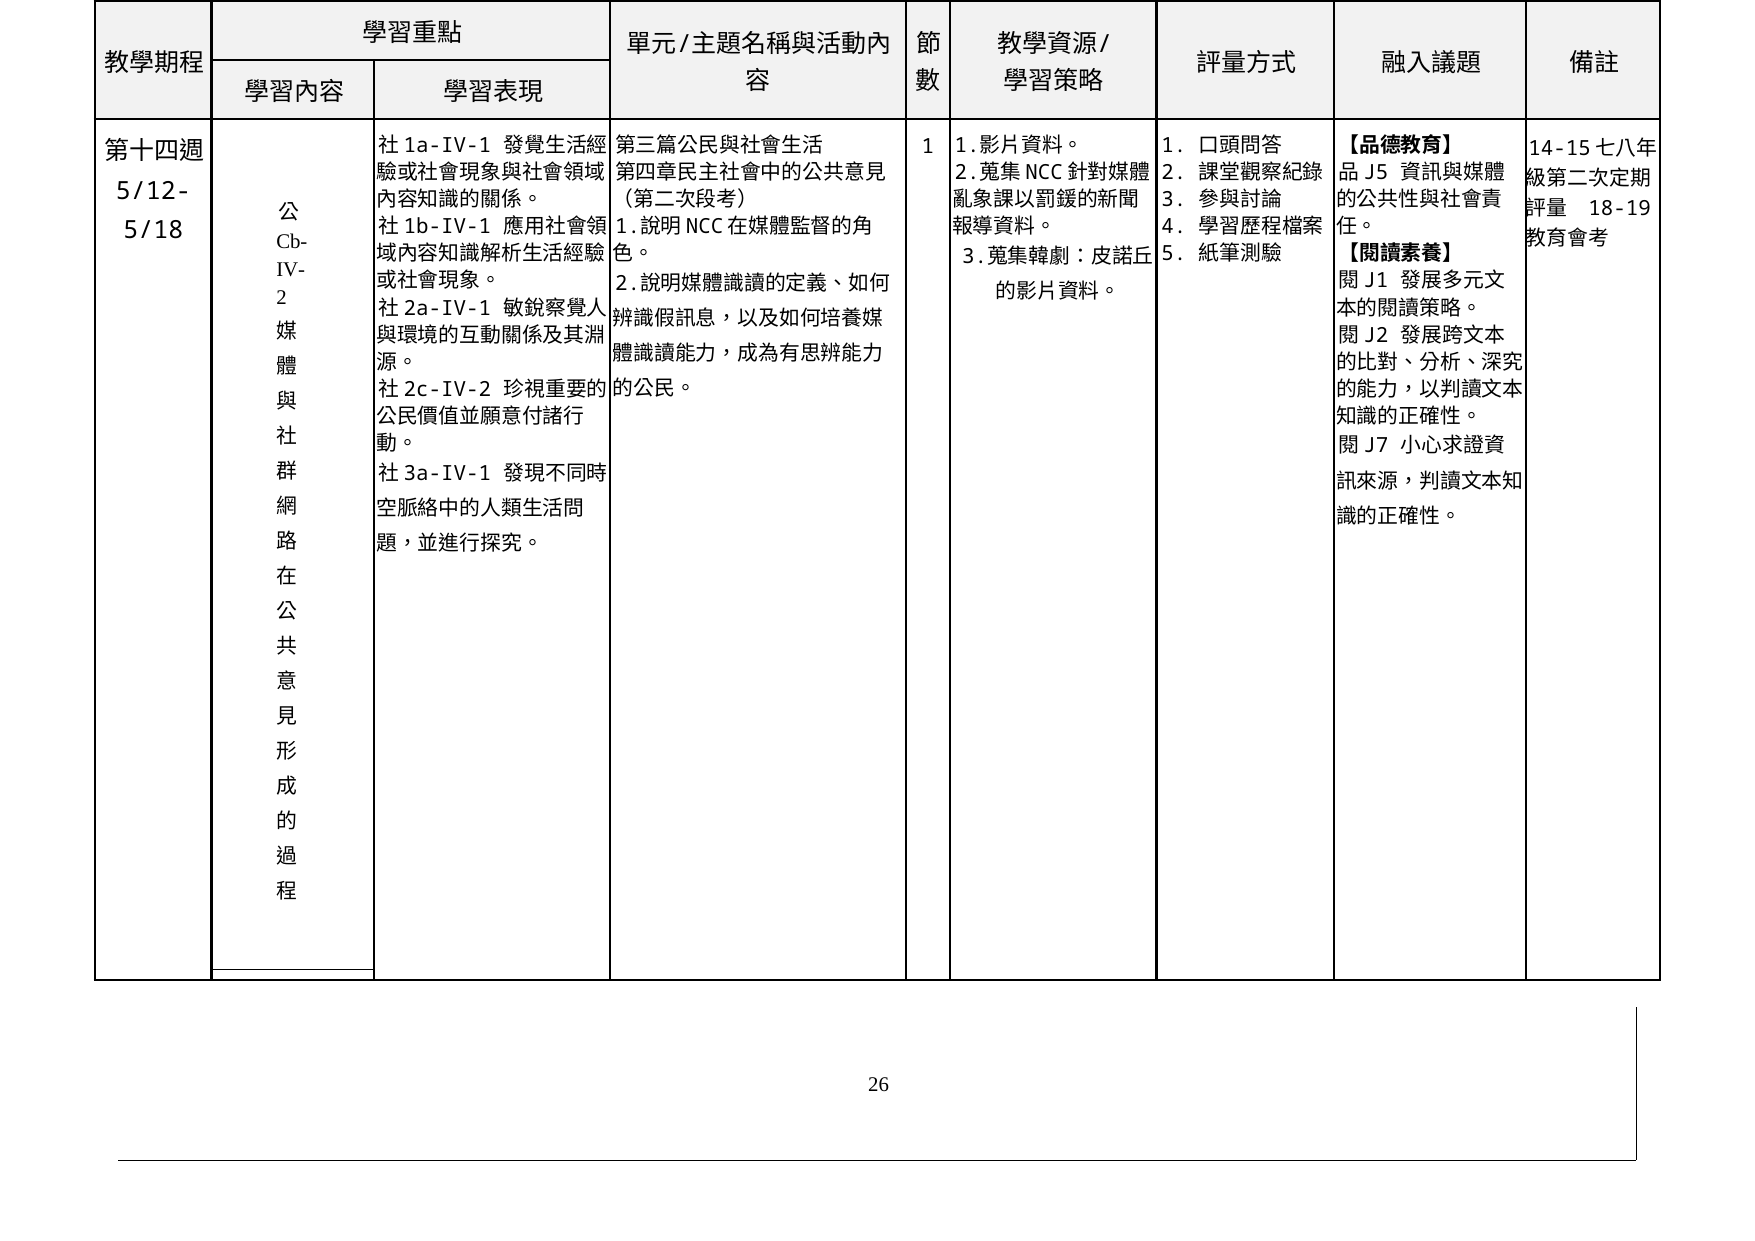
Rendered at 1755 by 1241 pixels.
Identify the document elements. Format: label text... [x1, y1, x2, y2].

table_header 教學期程 [96, 2, 210, 118]
table_cell [213, 970, 373, 979]
table_header 教學資源/ 學習策略 [951, 2, 1155, 118]
table_header 節數 [907, 2, 949, 118]
table_cell 1.影片資料。 2.蒐集NCC針對媒體亂象課以罰鍰的新聞報導資料。 3.蒐集韓劇：皮諾丘的影片資料。 [951, 120, 1155, 979]
table_cell 公Cb-IV-2 媒體與社群網路在公共意見形成的過程 [213, 120, 373, 969]
table_cell 學習表現 [375, 61, 609, 118]
table_header 評量方式 [1158, 2, 1333, 118]
table_cell 第三篇公民與社會生活 第四章民主社會中的公共意見（第二次段考） 1.說明NCC在媒體監督的角色。 2.說明媒體識讀的定義、如何辨識假訊息，以及如何培養媒體識讀能力，成為有思辨能力的公民。 [611, 120, 905, 979]
table_header 融入議題 [1335, 2, 1525, 118]
table_cell 【品德教育】 品J5 資訊與媒體的公共性與社會責任。 【閱讀素養】 閱J1 發展多元文本的閱讀策略。 閱J2 發展跨文本的比對、分析、深究的能力，以判讀文本知識的正確性。 閱J7 小心求證資訊來源，判讀文本知識的正確性。 [1335, 120, 1525, 979]
table_cell 1 [907, 120, 949, 979]
table_cell 第十四週5/12-5/18 [96, 120, 210, 979]
table_header 備註 [1527, 2, 1659, 118]
table_header 單元/主題名稱與活動內容 [611, 2, 905, 118]
table_cell 口頭問答 課堂觀察紀錄 參與討論 學習歷程檔案 紙筆測驗 [1158, 120, 1333, 979]
table_cell 14-15七八年級第二次定期評量 18-19教育會考 [1527, 120, 1659, 979]
table_cell 社1a-IV-1 發覺生活經驗或社會現象與社會領域內容知識的關係。 社1b-IV-1 應用社會領域內容知識解析生活經驗或社會現象。 社2a-IV-1 敏銳察覺人與環境的互動關係及其淵源。 社2c-IV-2 珍視重要的公民價值並願意付諸行動。 社3a-IV-1 發現不同時空脈絡中的人類生活問題，並進行探究。 [375, 120, 609, 979]
table_cell 學習內容 [213, 61, 373, 118]
table_header 學習重點 [213, 2, 609, 59]
